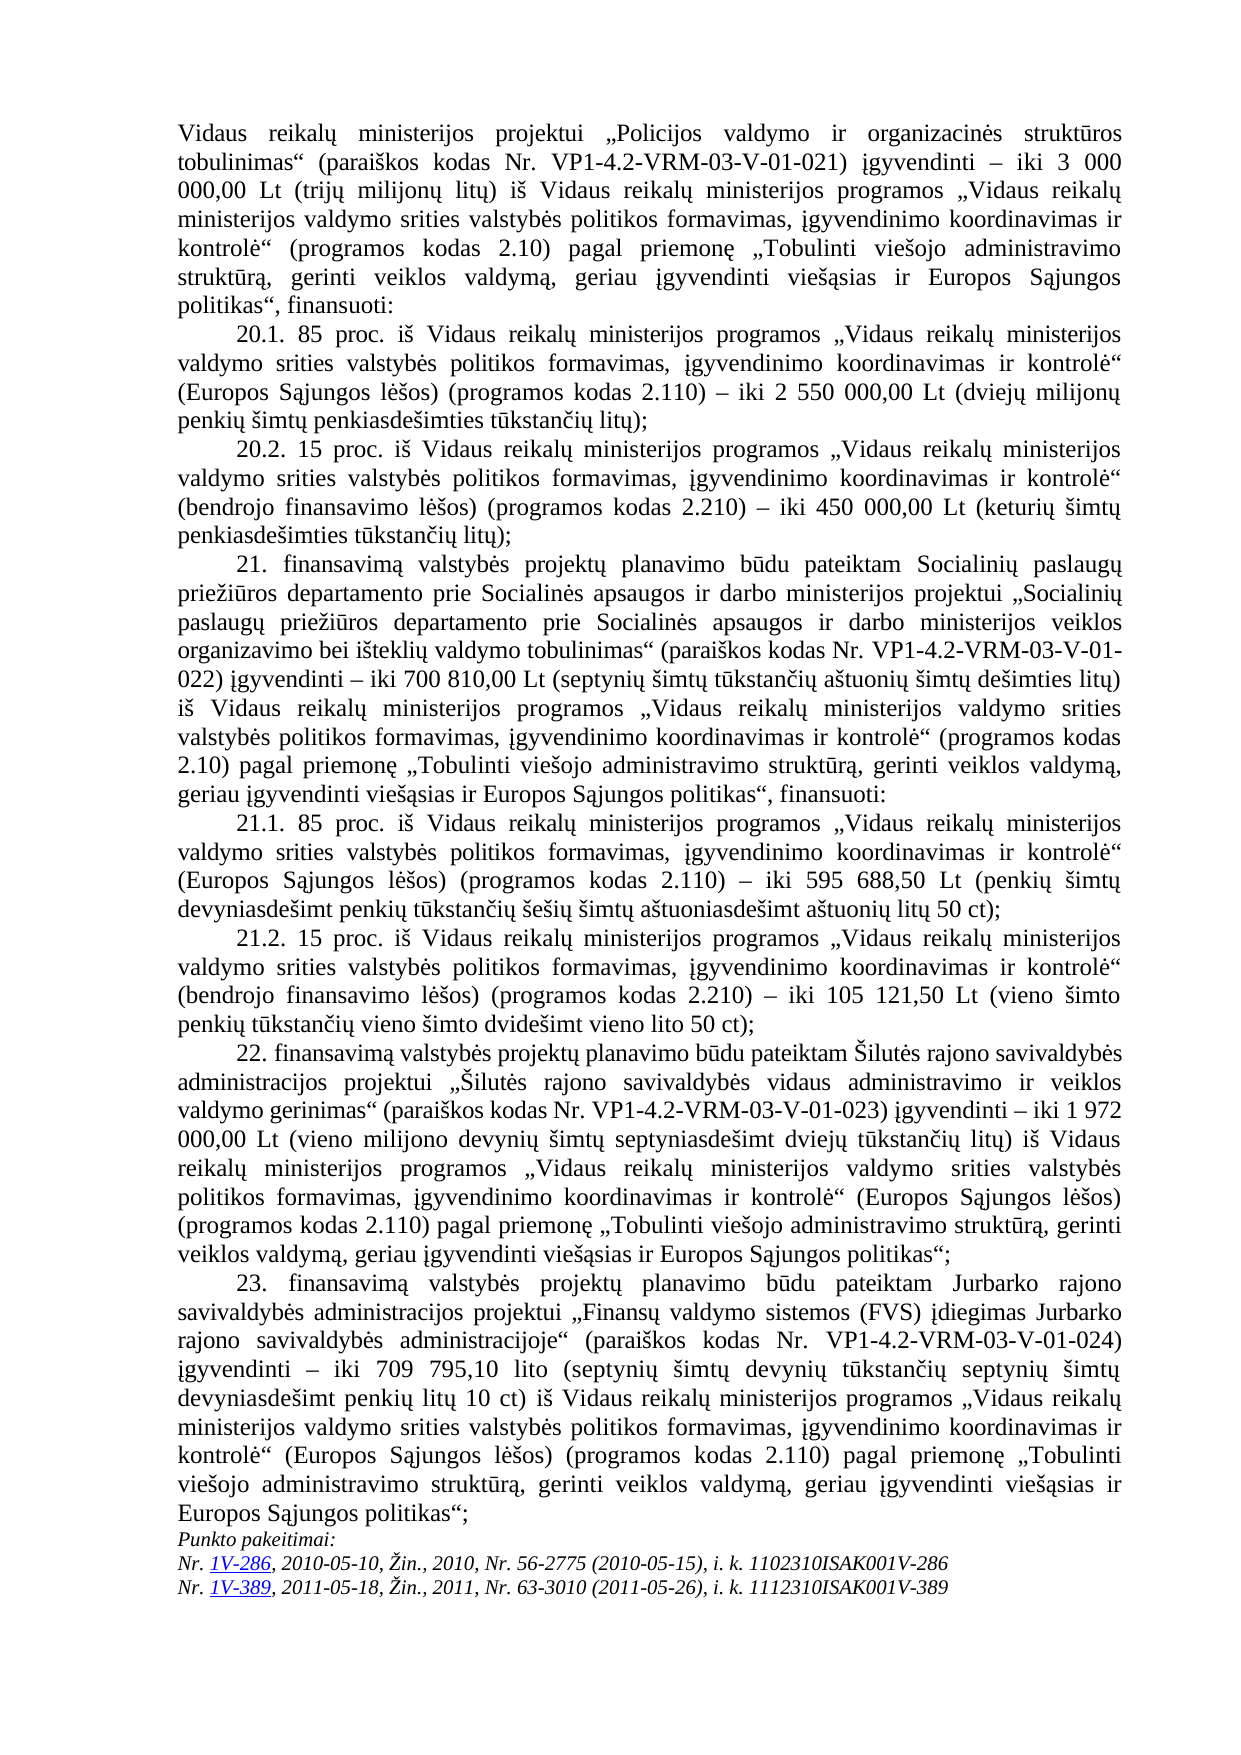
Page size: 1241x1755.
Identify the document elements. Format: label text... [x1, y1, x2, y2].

text 23. finansavimą valstybės projektų planavimo būdu pateiktam Jurbarko rajono savivaldybės administracijos projektui „Finansų valdymo sistemos (FVS) įdiegimas Jurbarko rajono savivaldybės administracijoje“ (paraiškos kodas Nr. VP1-4.2-VRM-03-V-01-024) įgyvendinti – iki 709 795,10 lito (septynių šimtų devynių tūkstančių septynių šimtų devyniasdešimt penkių litų 10 ct) iš Vidaus reikalų ministerijos programos „Vidaus reikalų ministerijos valdymo srities valstybės politikos formavimas, įgyvendinimo koordinavimas ir kontrolė“ (Europos Sąjungos lėšos) (programos kodas 2.110) pagal priemonę „Tobulinti viešojo administravimo struktūrą, gerinti veiklos valdymą, geriau įgyvendinti viešąsias ir Europos Sąjungos politikas“; [177, 1268, 1122, 1527]
text Vidaus reikalų ministerijos projektui „Policijos valdymo ir organizacinės struktūros tobulinimas“ (paraiškos kodas Nr. VP1-4.2-VRM-03-V-01-021) įgyvendinti – iki 3 000 000,00 Lt (trijų milijonų litų) iš Vidaus reikalų ministerijos programos „Vidaus reikalų ministerijos valdymo srities valstybės politikos formavimas, įgyvendinimo koordinavimas ir kontrolė“ (programos kodas 2.10) pagal priemonę „Tobulinti viešojo administravimo struktūrą, gerinti veiklos valdymą, geriau įgyvendinti viešąsias ir Europos Sąjungos politikas“, finansuoti: [177, 118, 1122, 319]
text Nr. 1V-389, 2011-05-18, Žin., 2011, Nr. 63-3010 (2011-05-26), i. k. 1112310ISAK001V-389 [177, 1575, 1122, 1599]
text 20.2. 15 proc. iš Vidaus reikalų ministerijos programos „Vidaus reikalų ministerijos valdymo srities valstybės politikos formavimas, įgyvendinimo koordinavimas ir kontrolė“ (bendrojo finansavimo lėšos) (programos kodas 2.210) – iki 450 000,00 Lt (keturių šimtų penkiasdešimties tūkstančių litų); [177, 434, 1122, 549]
text 21. finansavimą valstybės projektų planavimo būdu pateiktam Socialinių paslaugų priežiūros departamento prie Socialinės apsaugos ir darbo ministerijos projektui „Socialinių paslaugų priežiūros departamento prie Socialinės apsaugos ir darbo ministerijos veiklos organizavimo bei išteklių valdymo tobulinimas“ (paraiškos kodas Nr. VP1-4.2-VRM-03-V-01-022) įgyvendinti – iki 700 810,00 Lt (septynių šimtų tūkstančių aštuonių šimtų dešimties litų) iš Vidaus reikalų ministerijos programos „Vidaus reikalų ministerijos valdymo srities valstybės politikos formavimas, įgyvendinimo koordinavimas ir kontrolė“ (programos kodas 2.10) pagal priemonę „Tobulinti viešojo administravimo struktūrą, gerinti veiklos valdymą, geriau įgyvendinti viešąsias ir Europos Sąjungos politikas“, finansuoti: [177, 549, 1122, 808]
text 22. finansavimą valstybės projektų planavimo būdu pateiktam Šilutės rajono savivaldybės administracijos projektui „Šilutės rajono savivaldybės vidaus administravimo ir veiklos valdymo gerinimas“ (paraiškos kodas Nr. VP1-4.2-VRM-03-V-01-023) įgyvendinti – iki 1 972 000,00 Lt (vieno milijono devynių šimtų septyniasdešimt dviejų tūkstančių litų) iš Vidaus reikalų ministerijos programos „Vidaus reikalų ministerijos valdymo srities valstybės politikos formavimas, įgyvendinimo koordinavimas ir kontrolė“ (Europos Sąjungos lėšos) (programos kodas 2.110) pagal priemonę „Tobulinti viešojo administravimo struktūrą, gerinti veiklos valdymą, geriau įgyvendinti viešąsias ir Europos Sąjungos politikas“; [177, 1038, 1122, 1268]
text Punkto pakeitimai: [177, 1527, 1122, 1551]
text 21.1. 85 proc. iš Vidaus reikalų ministerijos programos „Vidaus reikalų ministerijos valdymo srities valstybės politikos formavimas, įgyvendinimo koordinavimas ir kontrolė“ (Europos Sąjungos lėšos) (programos kodas 2.110) – iki 595 688,50 Lt (penkių šimtų devyniasdešimt penkių tūkstančių šešių šimtų aštuoniasdešimt aštuonių litų 50 ct); [177, 808, 1122, 923]
text 21.2. 15 proc. iš Vidaus reikalų ministerijos programos „Vidaus reikalų ministerijos valdymo srities valstybės politikos formavimas, įgyvendinimo koordinavimas ir kontrolė“ (bendrojo finansavimo lėšos) (programos kodas 2.210) – iki 105 121,50 Lt (vieno šimto penkių tūkstančių vieno šimto dvidešimt vieno lito 50 ct); [177, 923, 1122, 1038]
text 20.1. 85 proc. iš Vidaus reikalų ministerijos programos „Vidaus reikalų ministerijos valdymo srities valstybės politikos formavimas, įgyvendinimo koordinavimas ir kontrolė“ (Europos Sąjungos lėšos) (programos kodas 2.110) – iki 2 550 000,00 Lt (dviejų milijonų penkių šimtų penkiasdešimties tūkstančių litų); [177, 319, 1122, 434]
text Nr. 1V-286, 2010-05-10, Žin., 2010, Nr. 56-2775 (2010-05-15), i. k. 1102310ISAK001V-286 [177, 1551, 1122, 1575]
